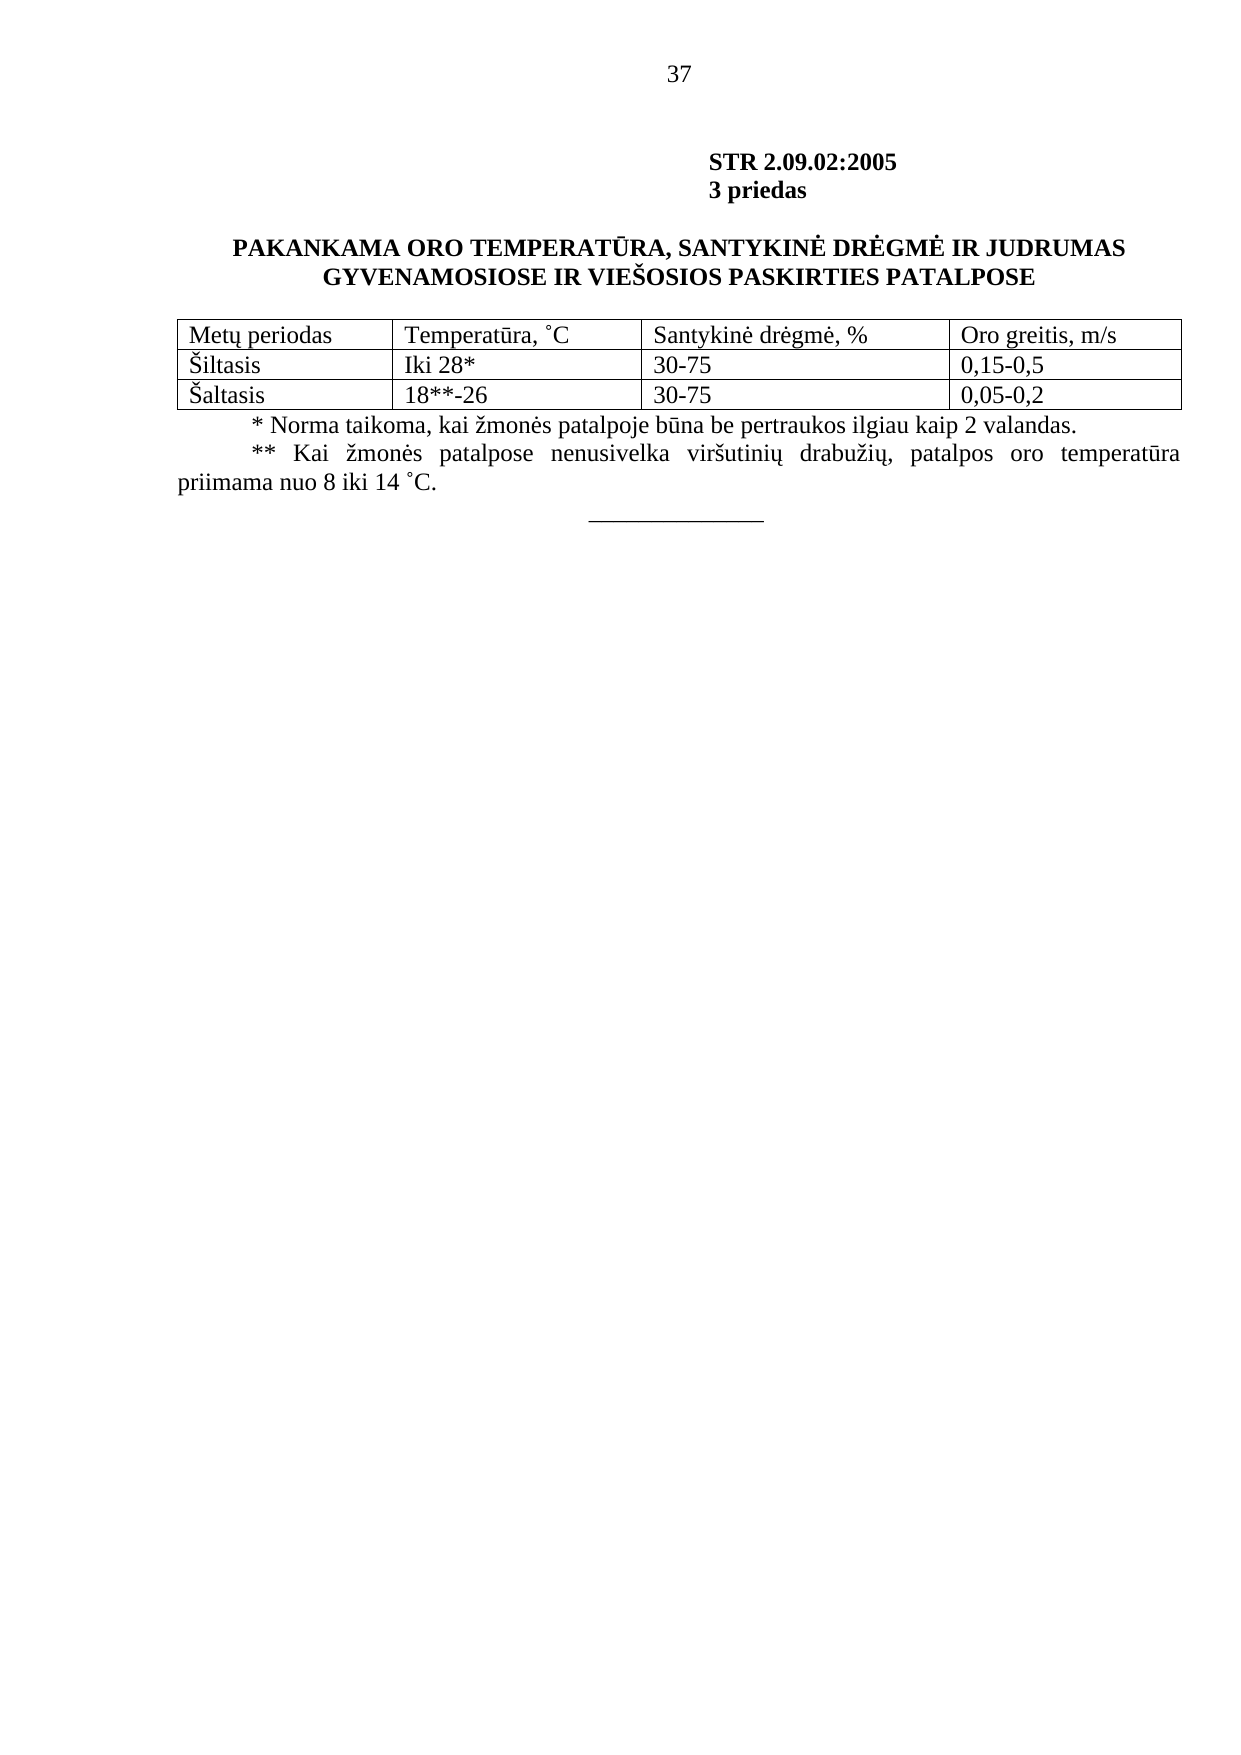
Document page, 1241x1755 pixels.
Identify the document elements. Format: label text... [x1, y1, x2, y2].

table_cell Šiltasis [178, 350, 392, 379]
text 3 priedas [177, 176, 1181, 204]
text ** Kai žmonės patalpose nenusivelka viršutinių drabužių, patalpos oro temperatūra priimama nuo 8 iki 14 ˚C. [177, 438, 1181, 496]
text ______________ [177, 496, 1181, 525]
table_cell Šaltasis [178, 380, 392, 409]
table_header Oro greitis, m/s [950, 320, 1181, 349]
table_cell 18**-26 [393, 380, 641, 409]
table_cell 30-75 [642, 350, 949, 379]
table_header Metų periodas [178, 320, 392, 349]
table_cell Iki 28* [393, 350, 641, 379]
table_cell 0,15-0,5 [950, 350, 1181, 379]
table_header Santykinė drėgmė, % [642, 320, 949, 349]
table_cell 30-75 [642, 380, 949, 409]
text PAKANKAMA ORO TEMPERATŪRA, SANTYKINĖ DRĖGMĖ IR JUDRUMAS GYVENAMOSIOSE IR VIEŠOSIOS PASKIRTIES PATALPOSE [177, 233, 1181, 291]
table_cell 0,05-0,2 [950, 380, 1181, 409]
text STR 2.09.02:2005 [177, 147, 1181, 176]
text * Norma taikoma, kai žmonės patalpoje būna be pertraukos ilgiau kaip 2 valandas. [177, 410, 1181, 438]
table_header Temperatūra, ˚C [393, 320, 641, 349]
